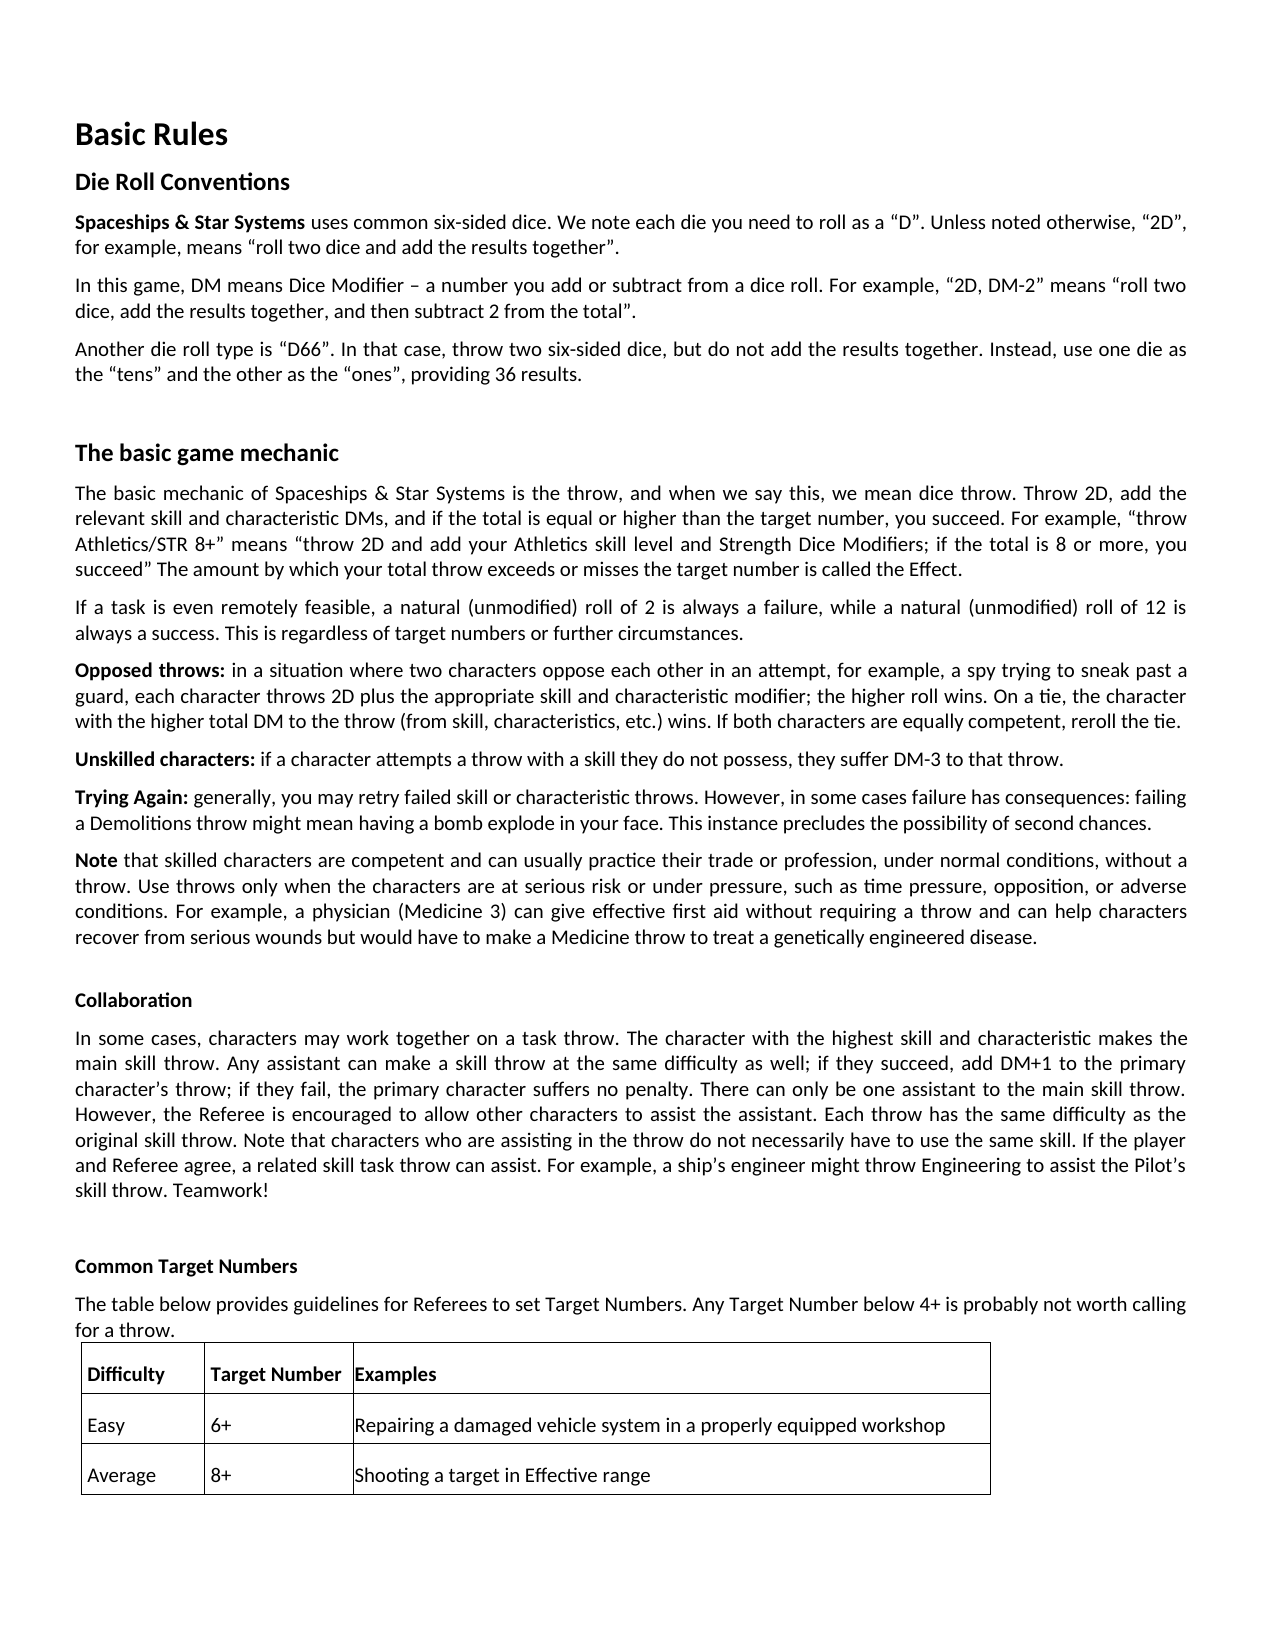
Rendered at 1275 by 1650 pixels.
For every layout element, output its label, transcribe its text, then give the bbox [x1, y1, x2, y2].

text Trying Again: generally, you may retry failed skill or characteristic throws. However, in some cases failure has consequences: failing a Demolitions throw might mean having a bomb explode in your face. This instance precludes the possibility of second chances. [75, 784, 1189, 835]
subtitle Basic Rules [75, 113, 1189, 154]
text Spaceships & Star Systems uses common six-sided dice. We note each die you need to roll as a “D”. Unless noted otherwise, “2D”, for example, means “roll two dice and add the results together”. [75, 209, 1189, 260]
text If a task is even remotely feasible, a natural (unmodified) roll of 2 is always a failure, while a natural (unmodified) roll of 12 is always a success. This is regardless of target numbers or further circumstances. [75, 594, 1189, 645]
table_header Examples [354, 1343, 990, 1393]
text Another die roll type is “D66”. In that case, throw two six-sided dice, but do not add the results together. Instead, use one die as the “tens” and the other as the “ones”, providing 36 results. [75, 336, 1189, 387]
table_cell Shooting a target in Effective range [354, 1444, 990, 1493]
text In some cases, characters may work together on a task throw. The character with the highest skill and characteristic makes the main skill throw. Any assistant can make a skill throw at the same difficulty as well; if they succeed, add DM+1 to the primary character’s throw; if they fail, the primary character suffers no penalty. There can only be one assistant to the main skill throw. However, the Referee is encouraged to allow other characters to assist the assistant. Each throw has the same difficulty as the original skill throw. Note that characters who are assisting in the throw do not necessarily have to use the same skill. If the player and Referee agree, a related skill task throw can assist. For example, a ship’s engineer might throw Engineering to assist the Pilot’s skill throw. Teamwork! [75, 1025, 1189, 1203]
text The basic mechanic of Spaceships & Star Systems is the throw, and when we say this, we mean dice throw. Throw 2D, add the relevant skill and characteristic DMs, and if the total is equal or higher than the target number, you succeed. For example, “throw Athletics/STR 8+” means “throw 2D and add your Athletics skill level and Strength Dice Modifiers; if the total is 8 or more, you succeed” The amount by which your total throw exceeds or misses the target number is called the Effect. [75, 480, 1189, 582]
table_cell Easy [82, 1394, 204, 1443]
table_cell 6+ [205, 1394, 353, 1443]
text Unskilled characters: if a character attempts a throw with a skill they do not possess, they suffer DM-3 to that throw. [75, 746, 1189, 772]
text Note that skilled characters are competent and can usually practice their trade or profession, under normal conditions, without a throw. Use throws only when the characters are at serious risk or under pressure, such as time pressure, opposition, or adverse conditions. For example, a physician (Medicine 3) can give effective first aid without requiring a throw and can help characters recover from serious wounds but would have to make a Medicine throw to treat a genetically engineered disease. [75, 848, 1189, 949]
text Opposed throws: in a situation where two characters oppose each other in an attempt, for example, a spy trying to sneak past a guard, each character throws 2D plus the appropriate skill and characteristic modifier; the higher roll wins. On a tie, the character with the higher total DM to the throw (from skill, characteristics, etc.) wins. If both characters are equally competent, reroll the tie. [75, 658, 1189, 734]
text In this game, DM means Dice Modifier – a number you add or subtract from a dice roll. For example, “2D, DM-2” means “roll two dice, add the results together, and then subtract 2 from the total”. [75, 272, 1189, 323]
text The table below provides guidelines for Referees to set Target Numbers. Any Target Number below 4+ is probably not worth calling for a throw. [75, 1291, 1189, 1342]
table_header Difficulty [82, 1343, 204, 1393]
table_cell Repairing a damaged vehicle system in a properly equipped workshop [354, 1394, 990, 1443]
table_cell Average [82, 1444, 204, 1493]
subtitle Common Target Numbers [75, 1253, 1189, 1279]
table_cell 8+ [205, 1444, 353, 1493]
text Collaboration [75, 987, 1189, 1013]
subtitle Die Roll Conventions [75, 166, 1189, 197]
table_header Target Number [205, 1343, 353, 1393]
subtitle The basic game mechanic [75, 437, 1189, 468]
